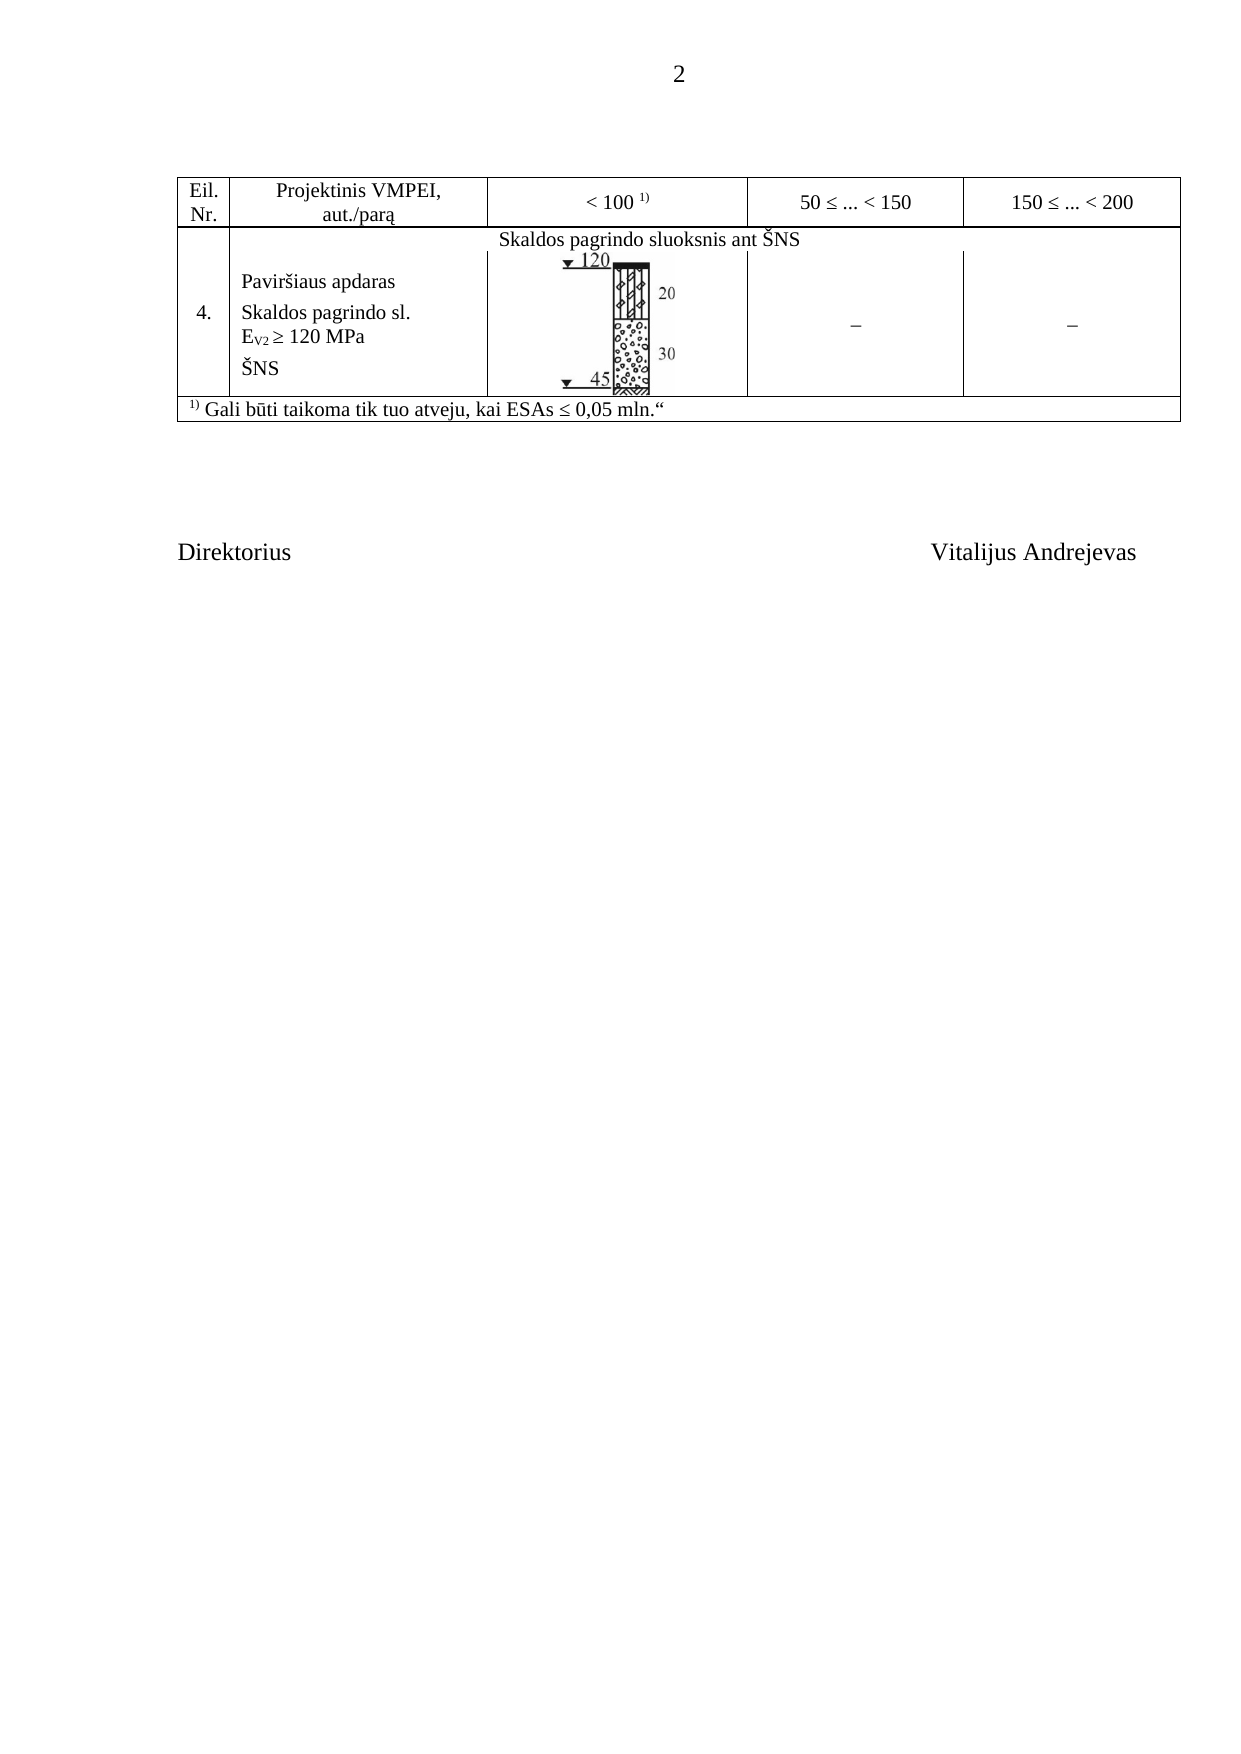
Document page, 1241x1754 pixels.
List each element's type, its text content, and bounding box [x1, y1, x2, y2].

table_cell – [748, 251, 963, 396]
table_cell [230, 228, 487, 251]
table_cell [488, 251, 747, 396]
table_cell – [964, 251, 1180, 396]
text Direktorius Vitalijus Andrejevas [177, 537, 1181, 566]
table_cell Paviršiaus apdaras Skaldos pagrindo sl. EV2 ≥ 120 MPa ŠNS [230, 251, 487, 396]
table_cell 4. [178, 228, 229, 396]
table_header Projektinis VMPEI, aut./parą [230, 178, 487, 226]
table_cell Skaldos pagrindo sluoksnis ant ŠNS [487, 228, 1180, 251]
table_header 50 ≤ ... < 150 [748, 178, 963, 226]
table_header Eil. Nr. [178, 178, 229, 226]
table_cell 1) Gali būti taikoma tik tuo atveju, kai ESAs ≤ 0,05 mln.“ [178, 397, 1180, 421]
table_header < 100 1) [488, 178, 747, 226]
table_header 150 ≤ ... < 200 [964, 178, 1180, 226]
